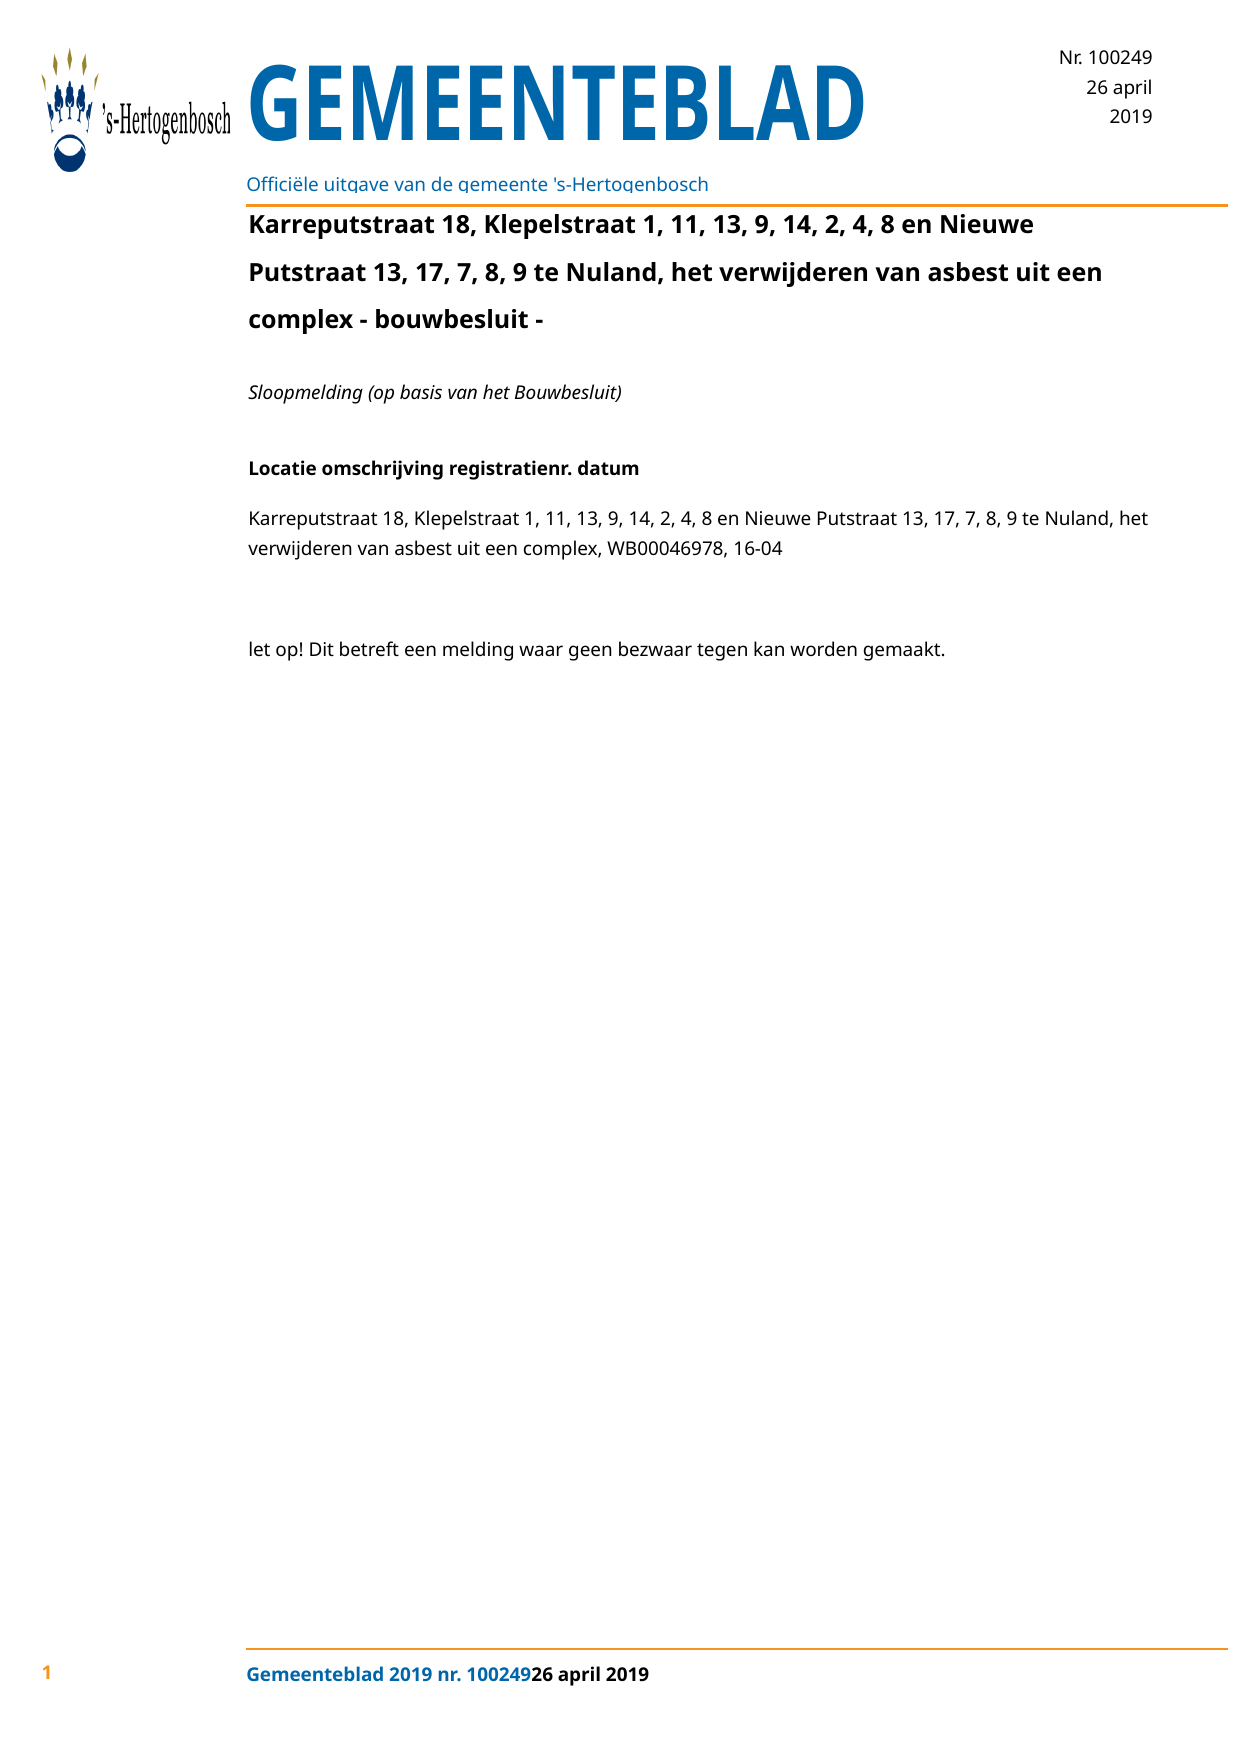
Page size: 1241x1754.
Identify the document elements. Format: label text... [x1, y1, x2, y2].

text Karreputstraat 18, Klepelstraat 1, 11, 13, 9, 14, 2, 4, 8 en Nieuwe Putstraat 13, 17, 7, 8, 9 te Nuland, het verwijderen van asbest uit een complex, WB00046978, 16-04 [248, 506, 1152, 561]
picture [41, 47, 231, 172]
text Sloopmelding (op basis van het Bouwbesluit) [248, 379, 1152, 405]
text Karreputstraat 18, Klepelstraat 1, 11, 13, 9, 14, 2, 4, 8 en Nieuwe Putstraat 13, 17, 7, 8, 9 te Nuland, het verwijderen van asbest uit een complex - bouwbesluit - [248, 207, 1152, 336]
text Locatie omschrijving registratienr. datum [248, 455, 1152, 481]
text let op! Dit betreft een melding waar geen bezwaar tegen kan worden gemaakt. [248, 636, 1152, 662]
